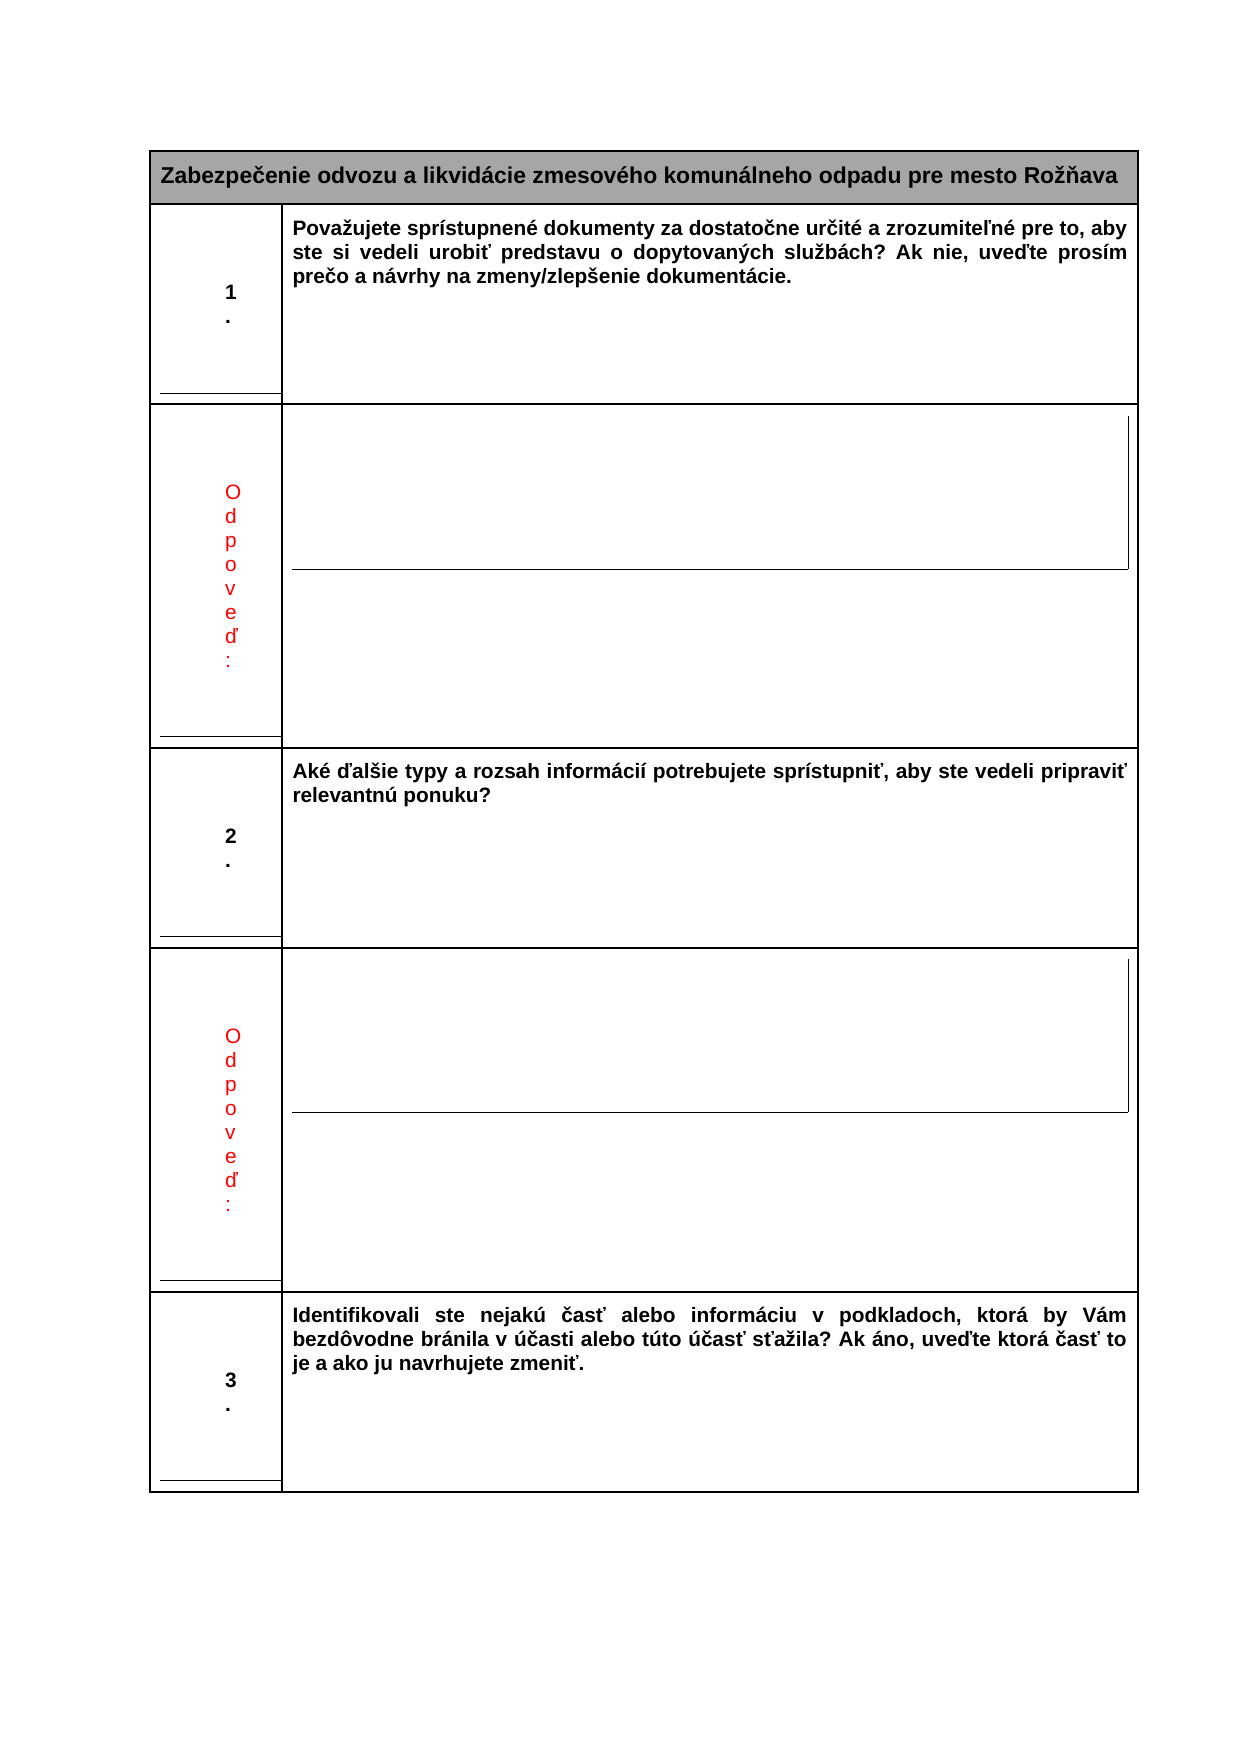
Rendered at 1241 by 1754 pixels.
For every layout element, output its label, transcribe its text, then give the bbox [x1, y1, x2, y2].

table_cell [283, 949, 1137, 1291]
table_header Zabezpečenie odvozu a likvidácie zmesového komunálneho odpadu pre mesto Rožňava [151, 152, 1137, 203]
table_cell Odpoveď: [151, 949, 281, 1291]
table_cell Odpoveď: [151, 405, 281, 747]
table_cell Považujete sprístupnené dokumenty za dostatočne určité a zrozumiteľné pre to, aby ste si vedeli urobiť predstavu o dopytovaných službách? Ak nie, uveďte prosím prečo a návrhy na zmeny/zlepšenie dokumentácie. [283, 205, 1137, 403]
table_cell [283, 405, 1137, 747]
table_cell Aké ďalšie typy a rozsah informácií potrebujete sprístupniť, aby ste vedeli pripraviť relevantnú ponuku? [283, 749, 1137, 947]
table_cell 3. [151, 1293, 281, 1491]
table_cell 1. [151, 205, 281, 403]
table_cell Identifikovali ste nejakú časť alebo informáciu v podkladoch, ktorá by Vám bezdôvodne bránila v účasti alebo túto účasť sťažila? Ak áno, uveďte ktorá časť to je a ako ju navrhujete zmeniť. [283, 1293, 1137, 1491]
table_cell 2. [151, 749, 281, 947]
